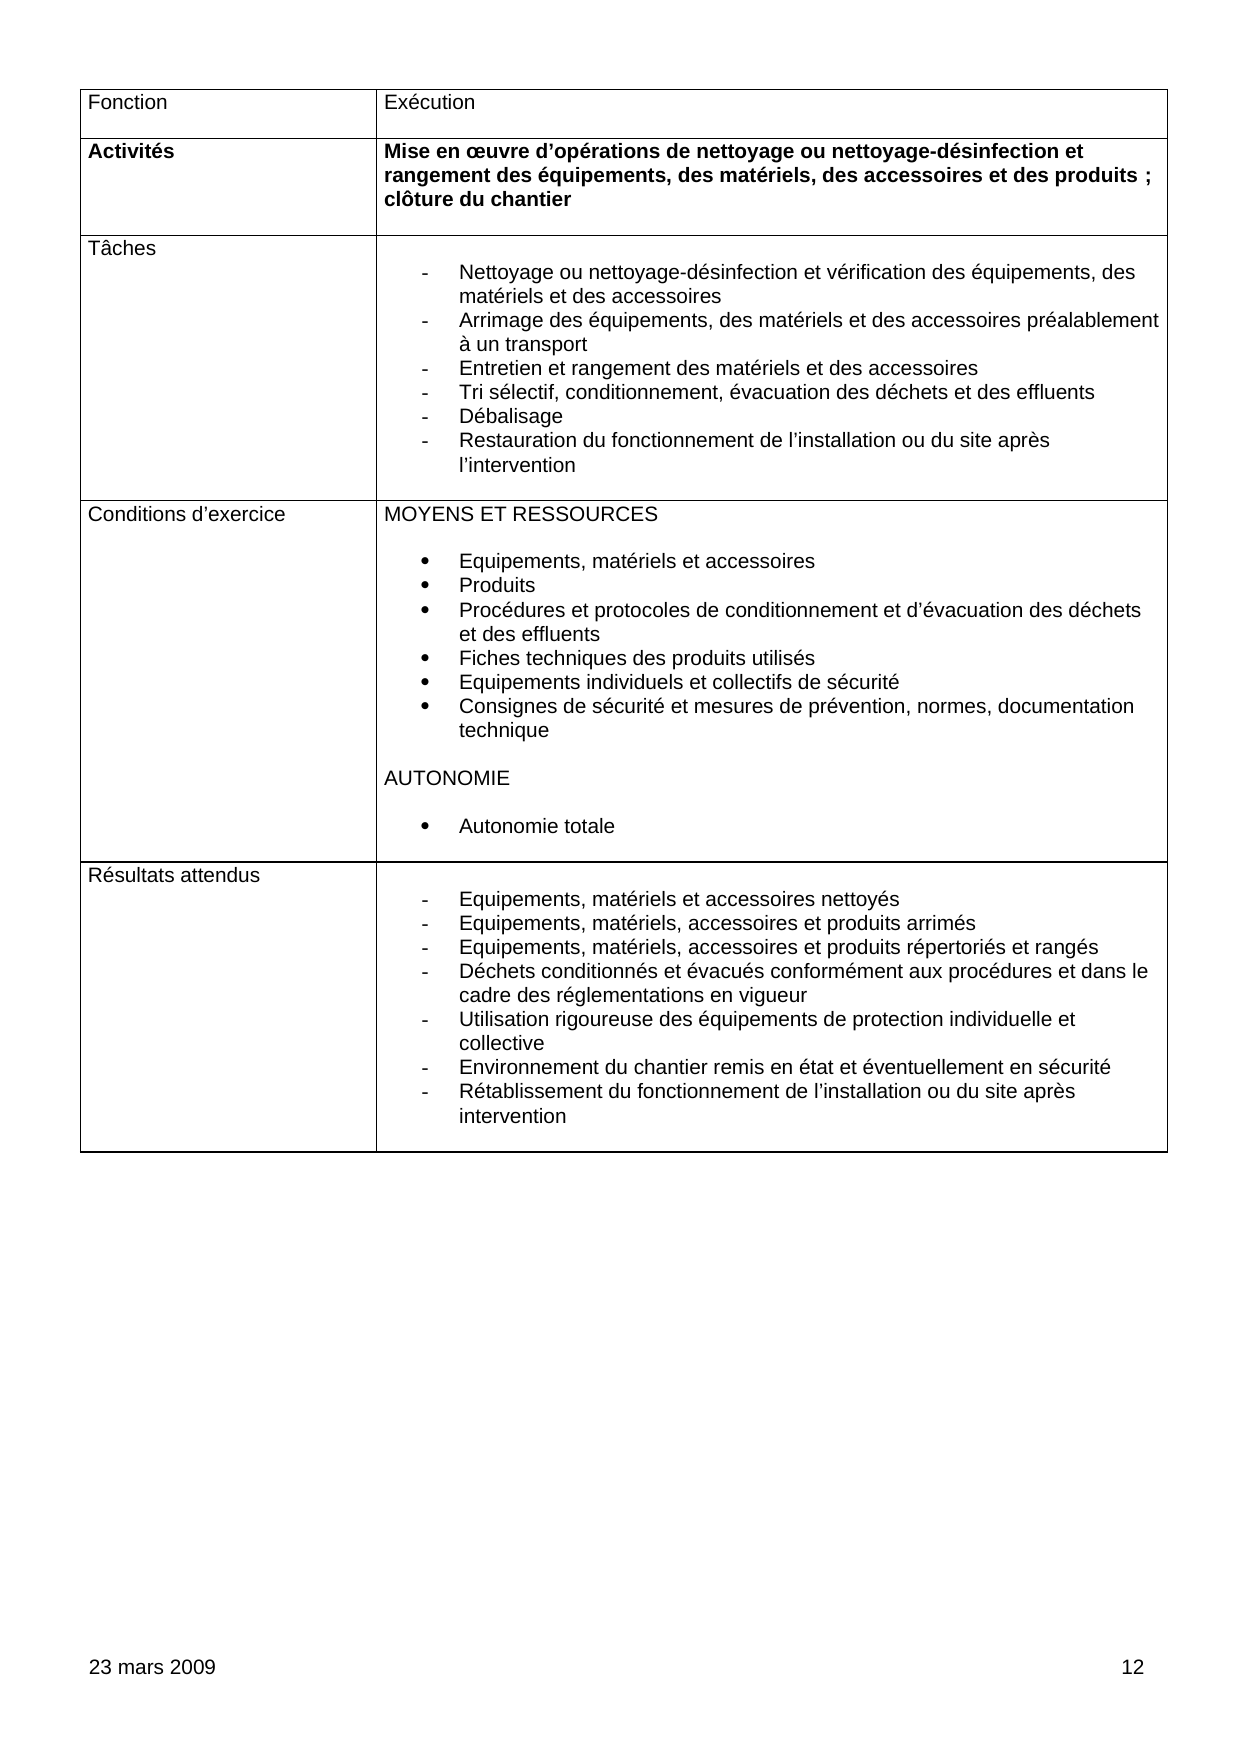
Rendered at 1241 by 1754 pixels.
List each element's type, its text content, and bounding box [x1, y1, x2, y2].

table_cell Conditions d’exercice [81, 501, 376, 861]
table_header Fonction [81, 90, 376, 138]
table_cell Tâches [81, 236, 376, 500]
table_cell Mise en œuvre d’opérations de nettoyage ou nettoyage-désinfection et rangement des équipements, des matériels, des accessoires et des produits ; clôture du chantier [377, 139, 1167, 234]
table_cell Equipements, matériels et accessoires nettoyés Equipements, matériels, accessoires et produits arrimés Equipements, matériels, accessoires et produits répertoriés et rangés Déchets conditionnés et évacués conformément aux procédures et dans le cadre des réglementations en vigueur Utilisation rigoureuse des équipements de protection individuelle et collective Environnement du chantier remis en état et éventuellement en sécurité Rétablissement du fonctionnement de l’installation ou du site après intervention [377, 863, 1167, 1151]
table_cell Nettoyage ou nettoyage-désinfection et vérification des équipements, des matériels et des accessoires Arrimage des équipements, des matériels et des accessoires préalablement à un transport Entretien et rangement des matériels et des accessoires Tri sélectif, conditionnement, évacuation des déchets et des effluents Débalisage Restauration du fonctionnement de l’installation ou du site après l’intervention [377, 236, 1167, 500]
table_cell MOYENS ET RESSOURCES Equipements, matériels et accessoires Produits Procédures et protocoles de conditionnement et d’évacuation des déchets et des effluents Fiches techniques des produits utilisés Equipements individuels et collectifs de sécurité Consignes de sécurité et mesures de prévention, normes, documentation technique AUTONOMIE Autonomie totale [377, 501, 1167, 861]
table_header Exécution [377, 90, 1167, 138]
table_cell Résultats attendus [81, 863, 376, 1151]
table_cell Activités [81, 139, 376, 234]
